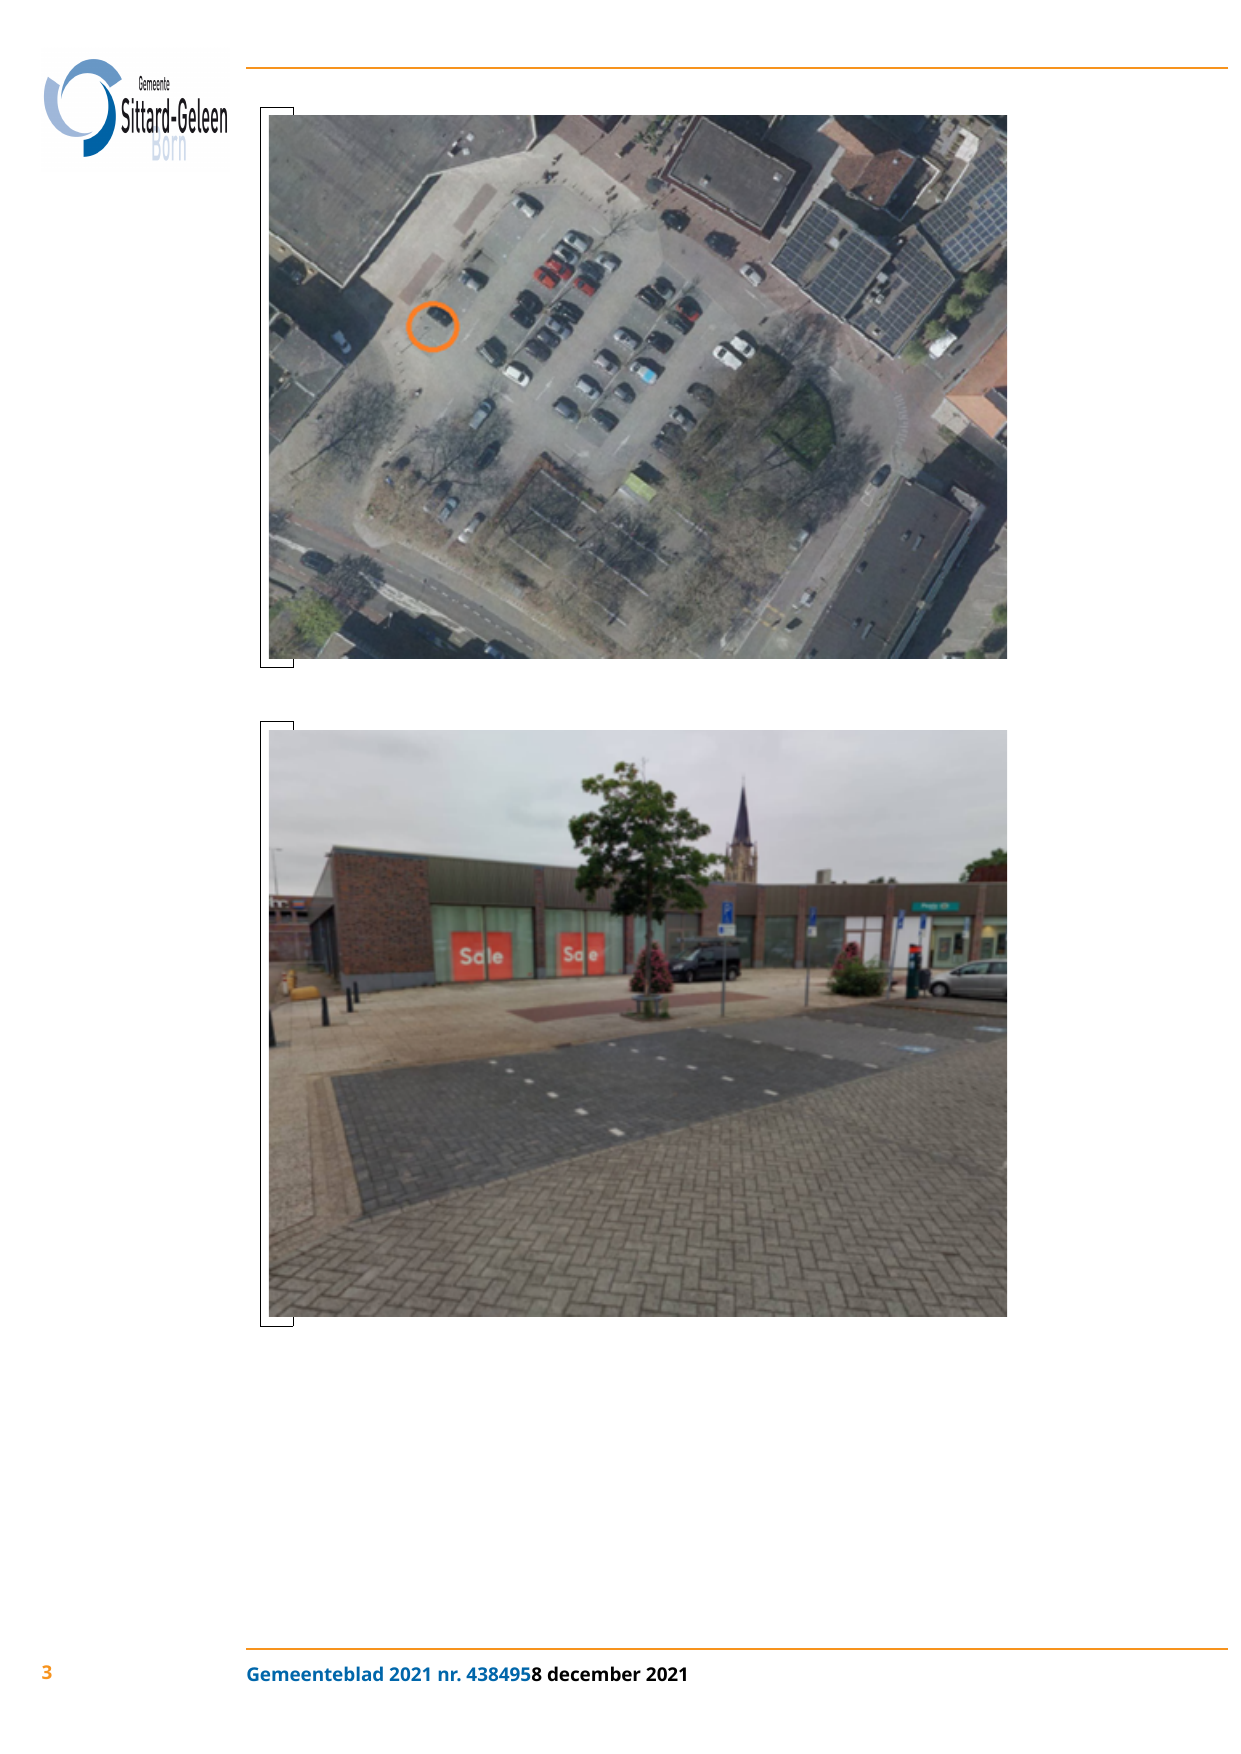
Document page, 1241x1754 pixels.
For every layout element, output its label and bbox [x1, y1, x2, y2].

picture [268, 730, 1008, 1317]
picture [41, 47, 231, 172]
picture [268, 115, 1008, 659]
